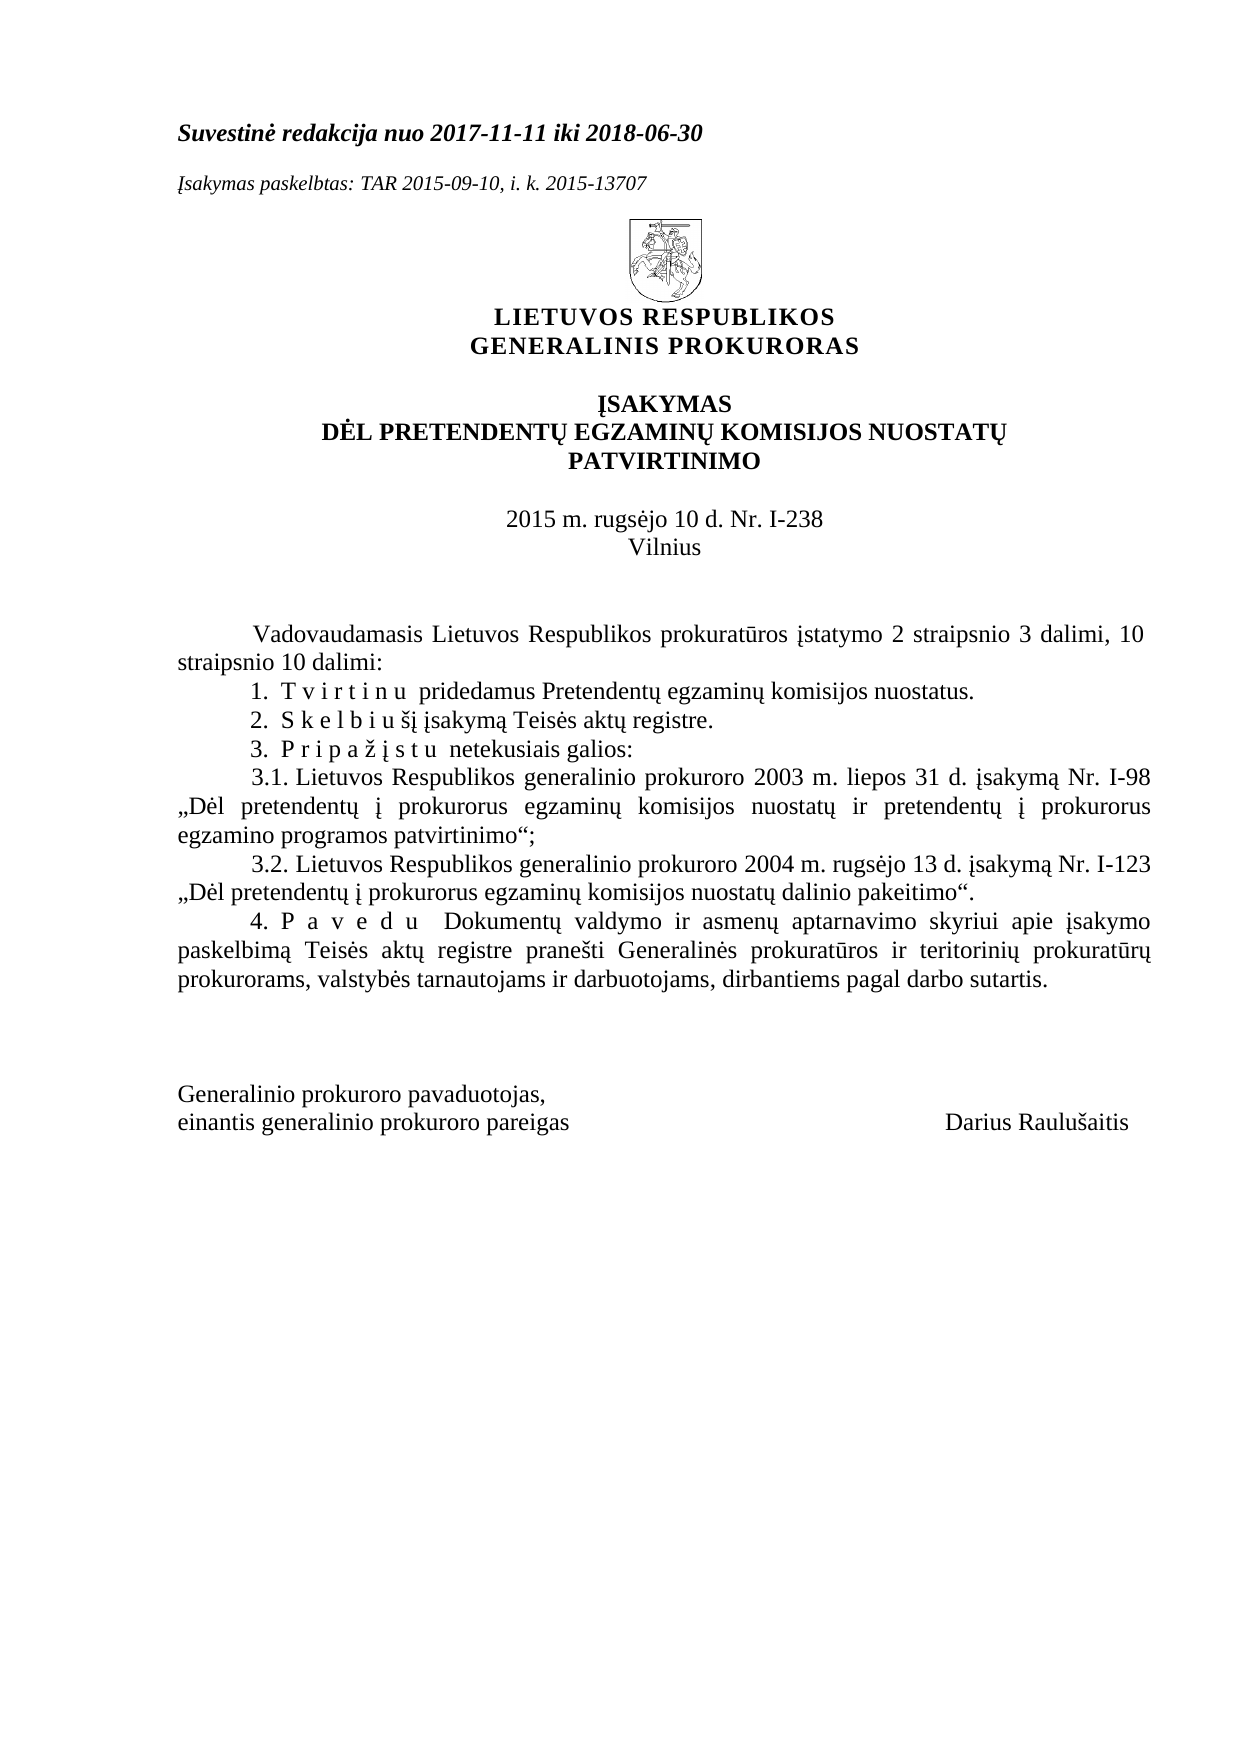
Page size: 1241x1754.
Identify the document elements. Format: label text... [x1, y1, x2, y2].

text GENERALINIS PROKURORAS [177, 331, 1152, 360]
text einantis generalinio prokuroro pareigas Darius Raulušaitis [177, 1107, 1152, 1136]
text ĮSAKYMAS [177, 389, 1152, 417]
text LIETUVOS RESPUBLIKOS [177, 302, 1152, 331]
text 3. P r i p a ž į s t u netekusiais galios: [177, 734, 1152, 762]
text 2015 m. rugsėjo 10 d. Nr. I-238 [177, 504, 1152, 532]
text PATVIRTINIMO [177, 446, 1152, 475]
text 4. P a v e d u Dokumentų valdymo ir asmenų aptarnavimo skyriui apie įsakymo paskelbimą Teisės aktų registre pranešti Generalinės prokuratūros ir teritorinių prokuratūrų prokurorams, valstybės tarnautojams ir darbuotojams, dirbantiems pagal darbo sutartis. [177, 906, 1152, 992]
text 3.1. Lietuvos Respublikos generalinio prokuroro 2003 m. liepos 31 d. įsakymą Nr. I-98 „Dėl pretendentų į prokurorus egzaminų komisijos nuostatų ir pretendentų į prokurorus egzamino programos patvirtinimo“; [177, 762, 1152, 849]
text Vadovaudamasis Lietuvos Respublikos prokuratūros įstatymo 2 straipsnio 3 dalimi, 10 straipsnio 10 dalimi: [177, 619, 1152, 676]
text 3.2. Lietuvos Respublikos generalinio prokuroro 2004 m. rugsėjo 13 d. įsakymą Nr. I-123 „Dėl pretendentų į prokurorus egzaminų komisijos nuostatų dalinio pakeitimo“. [177, 849, 1152, 906]
text 1. T v i r t i n u pridedamus Pretendentų egzaminų komisijos nuostatus. [177, 676, 1152, 705]
text Vilnius [177, 532, 1152, 561]
text Įsakymas paskelbtas: TAR 2015-09-10, i. k. 2015-13707 [177, 171, 1152, 195]
text Suvestinė redakcija nuo 2017-11-11 iki 2018-06-30 [177, 118, 1152, 147]
text Generalinio prokuroro pavaduotojas, [177, 1079, 1152, 1107]
text DĖL PRETENDENTŲ EGZAMINŲ KOMISIJOS NUOSTATŲ [177, 417, 1152, 446]
text 2. S k e l b i u šį įsakymą Teisės aktų registre. [177, 705, 1152, 734]
